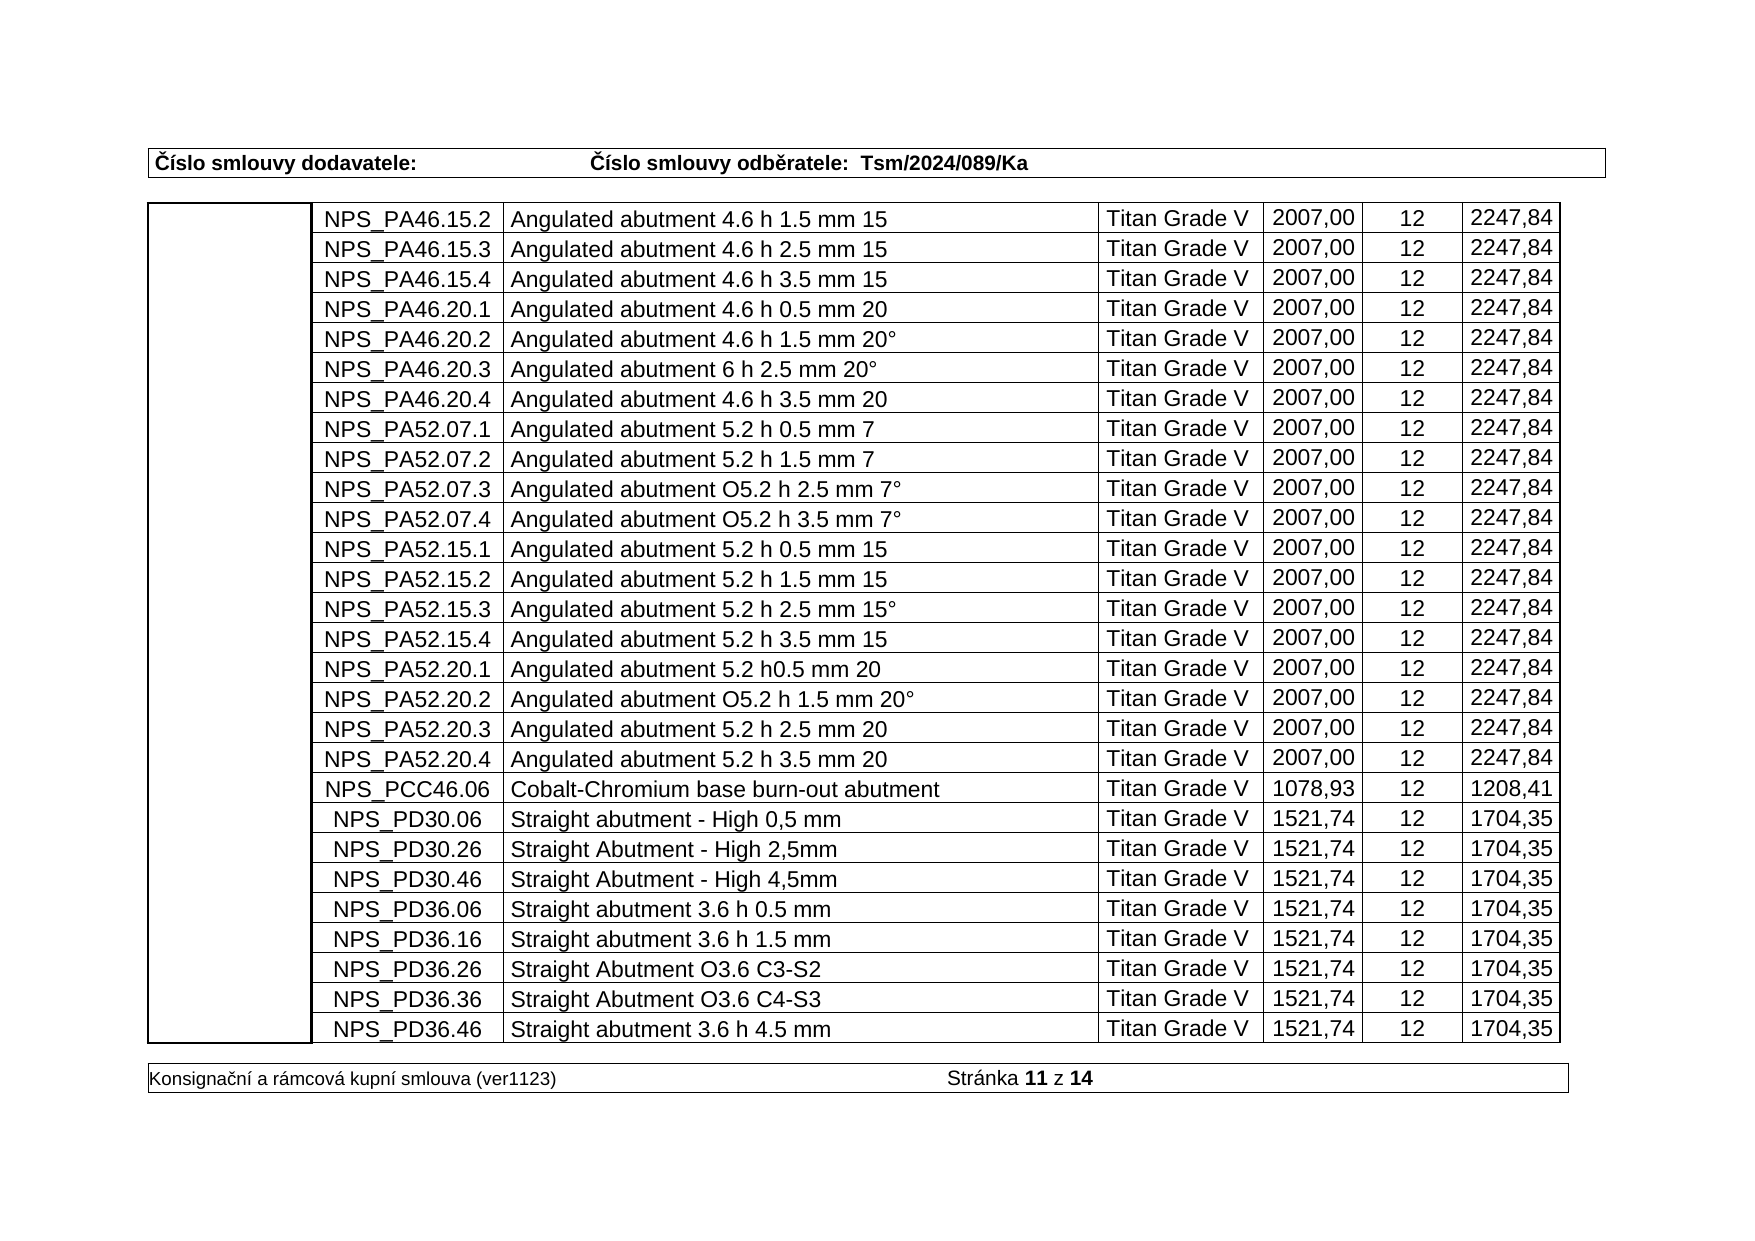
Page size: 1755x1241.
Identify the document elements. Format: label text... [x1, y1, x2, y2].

table_cell 12 [1363, 893, 1462, 922]
table_cell Angulated abutment 4.6 h 1.5 mm 20° [504, 323, 1098, 352]
table_cell 2247,84 [1463, 713, 1559, 742]
table_cell Titan Grade V [1099, 233, 1263, 262]
table_cell NPS_PA52.20.1 [313, 653, 503, 682]
table_cell 2007,00 [1264, 263, 1362, 292]
table_cell 1521,74 [1264, 983, 1362, 1012]
table_cell 12 [1363, 833, 1462, 862]
table_cell Angulated abutment 5.2 h 1.5 mm 15 [504, 563, 1098, 592]
table_cell 12 [1363, 503, 1462, 532]
table_cell 12 [1363, 593, 1462, 622]
table_cell 2247,84 [1463, 653, 1559, 682]
table_cell 12 [1363, 443, 1462, 472]
table_cell Titan Grade V [1099, 773, 1263, 802]
table_cell 2247,84 [1463, 503, 1559, 532]
table_cell Angulated abutment 5.2 h0.5 mm 20 [504, 653, 1098, 682]
table_cell NPS_PA52.07.3 [313, 473, 503, 502]
table_cell Straight Abutment - High 4,5mm [504, 863, 1098, 892]
table_cell NPS_PA52.15.2 [313, 563, 503, 592]
table_cell 12 [1363, 323, 1462, 352]
table_cell NPS_PA52.07.4 [313, 503, 503, 532]
table_cell Straight abutment 3.6 h 1.5 mm [504, 923, 1098, 952]
table_cell 12 [1363, 743, 1462, 772]
table_cell NPS_PD36.36 [313, 983, 503, 1012]
table_cell 2247,84 [1463, 593, 1559, 622]
table_cell NPS_PD36.16 [313, 923, 503, 952]
table_cell Titan Grade V [1099, 653, 1263, 682]
table_cell 2247,84 [1463, 473, 1559, 502]
table_cell Angulated abutment 5.2 h 1.5 mm 7 [504, 443, 1098, 472]
table_cell Titan Grade V [1099, 1013, 1263, 1042]
table_cell NPS_PA52.07.1 [313, 413, 503, 442]
table_cell Straight abutment - High 0,5 mm [504, 803, 1098, 832]
table_cell 2007,00 [1264, 233, 1362, 262]
table_cell 1521,74 [1264, 863, 1362, 892]
table_cell NPS_PA46.20.2 [313, 323, 503, 352]
table_cell 12 [1363, 293, 1462, 322]
table_cell Titan Grade V [1099, 563, 1263, 592]
table_cell 12 [1363, 803, 1462, 832]
table_cell 12 [1363, 1013, 1462, 1042]
table_cell 1704,35 [1463, 863, 1559, 892]
table_cell Titan Grade V [1099, 203, 1263, 232]
table_cell Straight Abutment O3.6 C3-S2 [504, 953, 1098, 982]
table_cell 2247,84 [1463, 443, 1559, 472]
table_cell Titan Grade V [1099, 803, 1263, 832]
table_cell 1521,74 [1264, 1013, 1362, 1042]
table_cell Titan Grade V [1099, 323, 1263, 352]
table_cell Angulated abutment 5.2 h 0.5 mm 15 [504, 533, 1098, 562]
table_cell NPS_PA46.20.1 [313, 293, 503, 322]
table_cell 2247,84 [1463, 623, 1559, 652]
table_cell 12 [1363, 533, 1462, 562]
table_cell Angulated abutment 4.6 h 3.5 mm 20 [504, 383, 1098, 412]
table_cell 12 [1363, 233, 1462, 262]
table_cell 1521,74 [1264, 923, 1362, 952]
table_cell NPS_PA46.20.3 [313, 353, 503, 382]
table_cell 12 [1363, 473, 1462, 502]
table_cell 12 [1363, 923, 1462, 952]
table_cell 2247,84 [1463, 233, 1559, 262]
table_cell NPS_PA52.07.2 [313, 443, 503, 472]
table_cell 12 [1363, 353, 1462, 382]
table_cell Titan Grade V [1099, 473, 1263, 502]
table_cell Cobalt-Chromium base burn-out abutment [504, 773, 1098, 802]
table_cell 2007,00 [1264, 743, 1362, 772]
table_cell 2247,84 [1463, 203, 1559, 232]
table_cell 2007,00 [1264, 503, 1362, 532]
table_cell [149, 204, 310, 1042]
table_cell 12 [1363, 203, 1462, 232]
table_cell NPS_PA46.15.2 [313, 203, 503, 232]
table_cell Straight abutment 3.6 h 4.5 mm [504, 1013, 1098, 1042]
table_cell Titan Grade V [1099, 743, 1263, 772]
table_cell 12 [1363, 413, 1462, 442]
table_cell NPS_PA46.15.3 [313, 233, 503, 262]
table_cell 2007,00 [1264, 413, 1362, 442]
table_cell Titan Grade V [1099, 503, 1263, 532]
table_cell 2007,00 [1264, 593, 1362, 622]
table_cell 1521,74 [1264, 953, 1362, 982]
table_cell Angulated abutment O5.2 h 2.5 mm 7° [504, 473, 1098, 502]
table_cell Titan Grade V [1099, 353, 1263, 382]
table_cell 12 [1363, 863, 1462, 892]
table_cell NPS_PCC46.06 [313, 773, 503, 802]
table_cell Titan Grade V [1099, 953, 1263, 982]
table_cell Titan Grade V [1099, 833, 1263, 862]
table_cell Angulated abutment 5.2 h 0.5 mm 7 [504, 413, 1098, 442]
table_cell NPS_PA52.20.3 [313, 713, 503, 742]
table_cell 2007,00 [1264, 293, 1362, 322]
table_cell NPS_PA52.15.4 [313, 623, 503, 652]
table_cell NPS_PD30.46 [313, 863, 503, 892]
table_cell 2007,00 [1264, 563, 1362, 592]
table_cell Titan Grade V [1099, 293, 1263, 322]
table_cell 2007,00 [1264, 443, 1362, 472]
table_cell 1704,35 [1463, 893, 1559, 922]
table_cell Angulated abutment 5.2 h 3.5 mm 20 [504, 743, 1098, 772]
table_cell 2007,00 [1264, 623, 1362, 652]
table_cell 2247,84 [1463, 353, 1559, 382]
table_cell 2247,84 [1463, 683, 1559, 712]
table_cell 2007,00 [1264, 353, 1362, 382]
table_cell NPS_PD36.46 [313, 1013, 503, 1042]
table_cell Titan Grade V [1099, 983, 1263, 1012]
table_cell 2247,84 [1463, 563, 1559, 592]
table_cell Angulated abutment 4.6 h 1.5 mm 15 [504, 203, 1098, 232]
table_cell 1704,35 [1463, 803, 1559, 832]
table_cell Titan Grade V [1099, 443, 1263, 472]
table_cell 2247,84 [1463, 263, 1559, 292]
table_cell 12 [1363, 383, 1462, 412]
table_cell Titan Grade V [1099, 413, 1263, 442]
table_cell Angulated abutment 4.6 h 2.5 mm 15 [504, 233, 1098, 262]
table_cell Angulated abutment O5.2 h 3.5 mm 7° [504, 503, 1098, 532]
table_cell 2247,84 [1463, 413, 1559, 442]
table_cell Angulated abutment 5.2 h 2.5 mm 15° [504, 593, 1098, 622]
table_cell 1521,74 [1264, 893, 1362, 922]
table_cell 2007,00 [1264, 683, 1362, 712]
table_cell Titan Grade V [1099, 593, 1263, 622]
table_cell 2007,00 [1264, 473, 1362, 502]
table_cell Angulated abutment 6 h 2.5 mm 20° [504, 353, 1098, 382]
table_cell 2247,84 [1463, 533, 1559, 562]
table_cell NPS_PD36.26 [313, 953, 503, 982]
table_cell 2247,84 [1463, 293, 1559, 322]
table_cell 2007,00 [1264, 533, 1362, 562]
table_cell 12 [1363, 713, 1462, 742]
table_cell 12 [1363, 983, 1462, 1012]
table_cell 1078,93 [1264, 773, 1362, 802]
table_cell Titan Grade V [1099, 683, 1263, 712]
table_cell 2007,00 [1264, 203, 1362, 232]
table_cell 2247,84 [1463, 743, 1559, 772]
table_cell 12 [1363, 653, 1462, 682]
table_cell NPS_PA52.20.2 [313, 683, 503, 712]
table_cell NPS_PA52.15.1 [313, 533, 503, 562]
table_cell 12 [1363, 683, 1462, 712]
table_cell 1704,35 [1463, 833, 1559, 862]
table_cell 2007,00 [1264, 323, 1362, 352]
table_cell 2247,84 [1463, 323, 1559, 352]
table_cell Straight Abutment O3.6 C4-S3 [504, 983, 1098, 1012]
table_cell NPS_PA46.15.4 [313, 263, 503, 292]
table_cell Titan Grade V [1099, 863, 1263, 892]
table_cell 1704,35 [1463, 923, 1559, 952]
table_cell Titan Grade V [1099, 623, 1263, 652]
table_cell Angulated abutment 5.2 h 2.5 mm 20 [504, 713, 1098, 742]
table_cell 12 [1363, 773, 1462, 802]
table_cell Titan Grade V [1099, 923, 1263, 952]
table_cell 1704,35 [1463, 1013, 1559, 1042]
table_cell Straight abutment 3.6 h 0.5 mm [504, 893, 1098, 922]
table_cell 12 [1363, 623, 1462, 652]
table_cell NPS_PA52.20.4 [313, 743, 503, 772]
table_cell 1521,74 [1264, 833, 1362, 862]
table_cell Straight Abutment - High 2,5mm [504, 833, 1098, 862]
table_cell 12 [1363, 563, 1462, 592]
table_cell 1704,35 [1463, 953, 1559, 982]
table_cell 12 [1363, 953, 1462, 982]
table_cell NPS_PA52.15.3 [313, 593, 503, 622]
table_cell 1704,35 [1463, 983, 1559, 1012]
table_cell 2247,84 [1463, 383, 1559, 412]
table_cell NPS_PD36.06 [313, 893, 503, 922]
table_cell Titan Grade V [1099, 533, 1263, 562]
table_cell Titan Grade V [1099, 713, 1263, 742]
table_cell Angulated abutment 5.2 h 3.5 mm 15 [504, 623, 1098, 652]
table_cell Angulated abutment O5.2 h 1.5 mm 20° [504, 683, 1098, 712]
table_cell NPS_PD30.26 [313, 833, 503, 862]
table_cell Angulated abutment 4.6 h 3.5 mm 15 [504, 263, 1098, 292]
table_cell NPS_PD30.06 [313, 803, 503, 832]
table_cell 2007,00 [1264, 653, 1362, 682]
table_cell 2007,00 [1264, 713, 1362, 742]
table_cell 2007,00 [1264, 383, 1362, 412]
table_cell Titan Grade V [1099, 383, 1263, 412]
table_cell 1521,74 [1264, 803, 1362, 832]
table_cell 12 [1363, 263, 1462, 292]
table_cell NPS_PA46.20.4 [313, 383, 503, 412]
table_cell 1208,41 [1463, 773, 1559, 802]
table_cell Angulated abutment 4.6 h 0.5 mm 20 [504, 293, 1098, 322]
table_cell Titan Grade V [1099, 263, 1263, 292]
table_cell Titan Grade V [1099, 893, 1263, 922]
